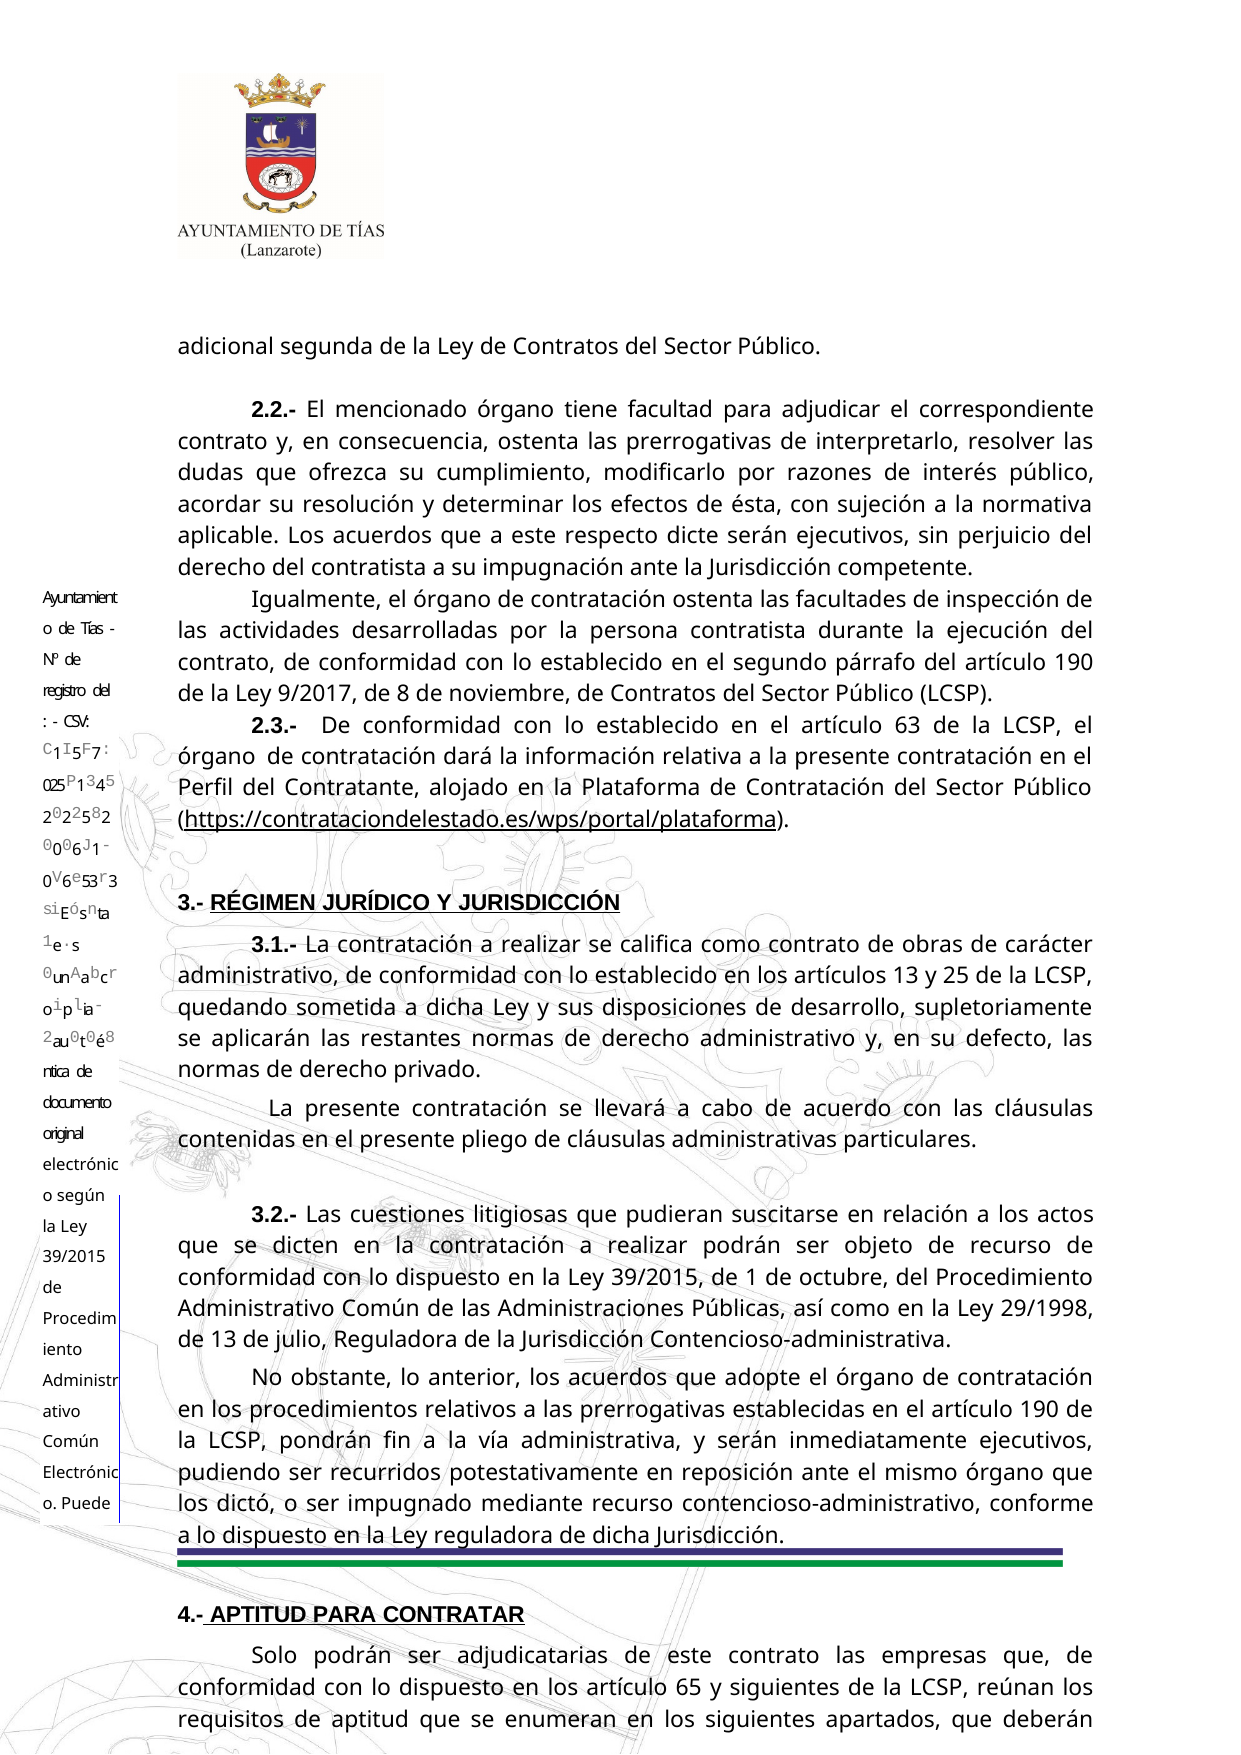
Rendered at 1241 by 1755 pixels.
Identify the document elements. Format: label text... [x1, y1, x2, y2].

text Igualmente, el órgano de contratación ostenta las facultades de inspección de las actividades desarrolladas por la persona contratista durante la ejecución del contrato, de conformidad con lo establecido en el segundo párrafo del artículo 190 de la Ley 9/2017, de 8 de noviembre, de Contratos del Sector Público (LCSP). [177, 583, 1094, 708]
subtitle 3.- RÉGIMEN JURÍDICO Y JURISDICCIÓN [995, 889, 1108, 916]
text No obstante, lo anterior, los acuerdos que adopte el órgano de contratación en los procedimientos relativos a las prerrogativas establecidas en el artículo 190 de la LCSP, pondrán fin a la vía administrativa, y serán inmediatamente ejecutivos, pudiendo ser recurridos potestativamente en reposición ante el mismo órgano que los dictó, o ser impugnado mediante recurso contencioso-administrativo, conforme a lo dispuesto en la Ley reguladora de dicha Jurisdicción. [995, 1361, 1094, 1550]
text 3.2.- Las cuestiones litigiosas que pudieran suscitarse en relación a los actos que se dicten en la contratación a realizar podrán ser objeto de recurso de conformidad con lo dispuesto en la Ley 39/2015, de 1 de octubre, del Procedimiento Administrativo Común de las Administraciones Públicas, así como en la Ley 29/1998, de 13 de julio, Reguladora de la Jurisdicción Contencioso-administrativa. [995, 1198, 1094, 1354]
text La presente contratación se llevará a cabo de acuerdo con las cláusulas contenidas en el presente pliego de cláusulas administrativas particulares. [995, 1091, 1094, 1154]
text 2.3.- De conformidad con lo establecido en el artículo 63 de la LCSP, el órgano de contratación dará la información relativa a la presente contratación en el Perfil del Contratante, alojado en la Plataforma de Contratación del Sector Público (https://contrataciondelestado.es/wps/portal/plataforma). [177, 709, 1093, 834]
text 2.2.- El mencionado órgano tiene facultad para adjudicar el correspondiente contrato y, en consecuencia, ostenta las prerrogativas de interpretarlo, resolver las dudas que ofrezca su cumplimiento, modificarlo por razones de interés público, acordar su resolución y determinar los efectos de ésta, con sujeción a la normativa aplicable. Los acuerdos que a este respecto dicte serán ejecutivos, sin perjuicio del derecho del contratista a su impugnación ante la Jurisdicción competente. [177, 393, 1094, 582]
text adicional segunda de la Ley de Contratos del Sector Público. [177, 330, 1108, 361]
text Solo podrán ser adjudicatarias de este contrato las empresas que, de conformidad con lo dispuesto en los artículo 65 y siguientes de la LCSP, reúnan los requisitos de aptitud que se enumeran en los siguientes apartados, que deberán cumplirse en la fecha final de presentación de ofertas y en el momento de formalizar el contrato. [995, 1639, 1094, 1734]
text 3.1.- La contratación a realizar se califica como contrato de obras de carácter administrativo, de conformidad con lo establecido en los artículos 13 y 25 de la LCSP, quedando sometida a dicha Ley y sus disposiciones de desarrollo, supletoriamente se aplicarán las restantes normas de derecho administrativo y, en su defecto, las normas de derecho privado. [995, 928, 1094, 1084]
subtitle 4.- APTITUD PARA CONTRATAR [995, 1601, 1108, 1628]
text Ayuntamiento de Tías - Nº de registro del : - CSV: C1I5F7:025P134520225820006J1-0V6e53r3siEósnta 1e.s 0unAabcroiplia-2au0t0é8ntica de documento original electrónico según la Ley 39/2015 de Procedimiento Administrativo Común Electrónico. Puede comprobar su autenticidad en: [42, 586, 119, 1525]
